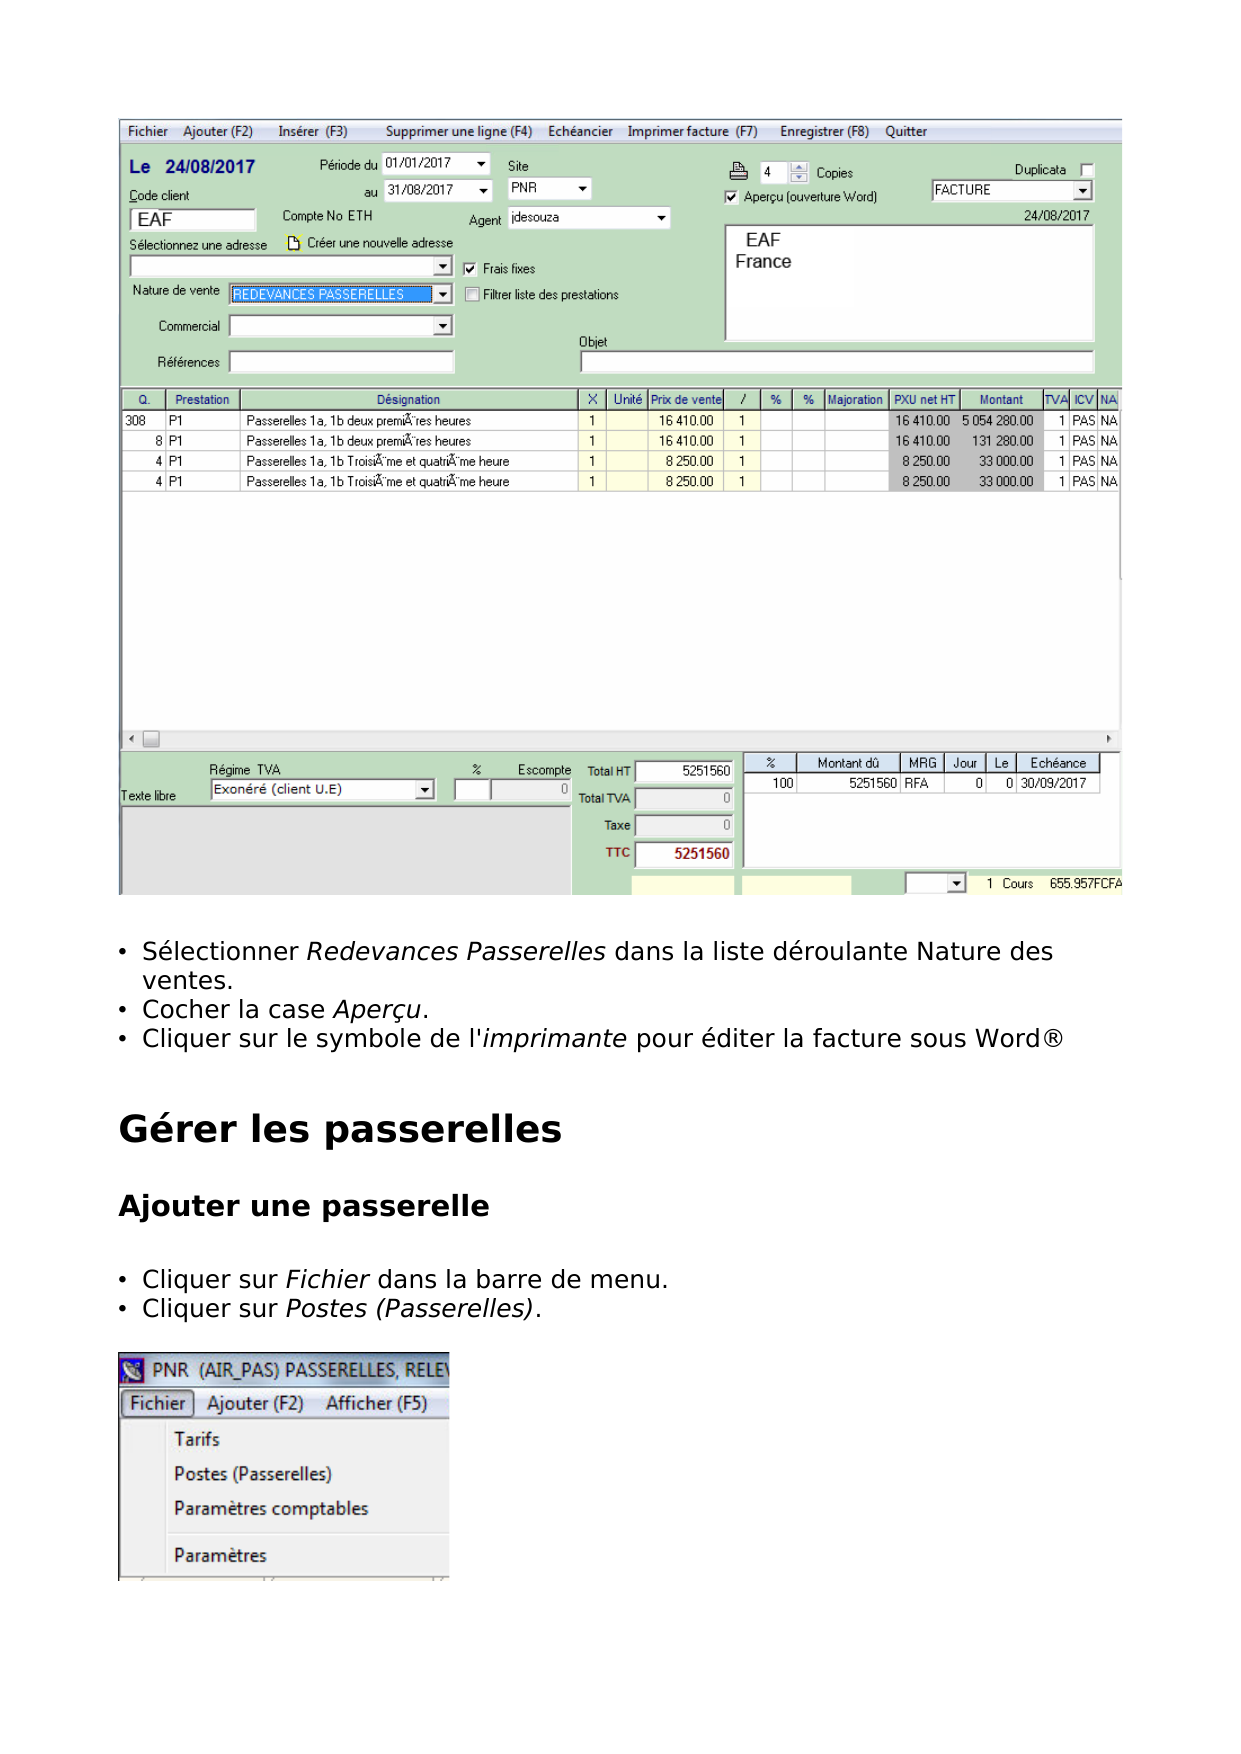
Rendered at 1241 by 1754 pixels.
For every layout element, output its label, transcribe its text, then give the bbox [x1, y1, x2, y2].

list Cliquer sur Fichier dans la barre de menu. [118, 1265, 1122, 1294]
subtitle Gérer les passerelles [118, 1108, 1122, 1151]
list Sélectionner Redevances Passerelles dans la liste déroulante Nature des ventes. [118, 937, 1122, 995]
list Cliquer sur le symbole de l'imprimante pour éditer la facture sous Word® [118, 1024, 1122, 1053]
picture [118, 118, 1123, 895]
picture [118, 1352, 450, 1581]
list Cocher la case Aperçu. [118, 995, 1122, 1024]
subtitle Ajouter une passerelle [118, 1189, 1122, 1223]
list Cliquer sur Postes (Passerelles). [118, 1294, 1122, 1323]
